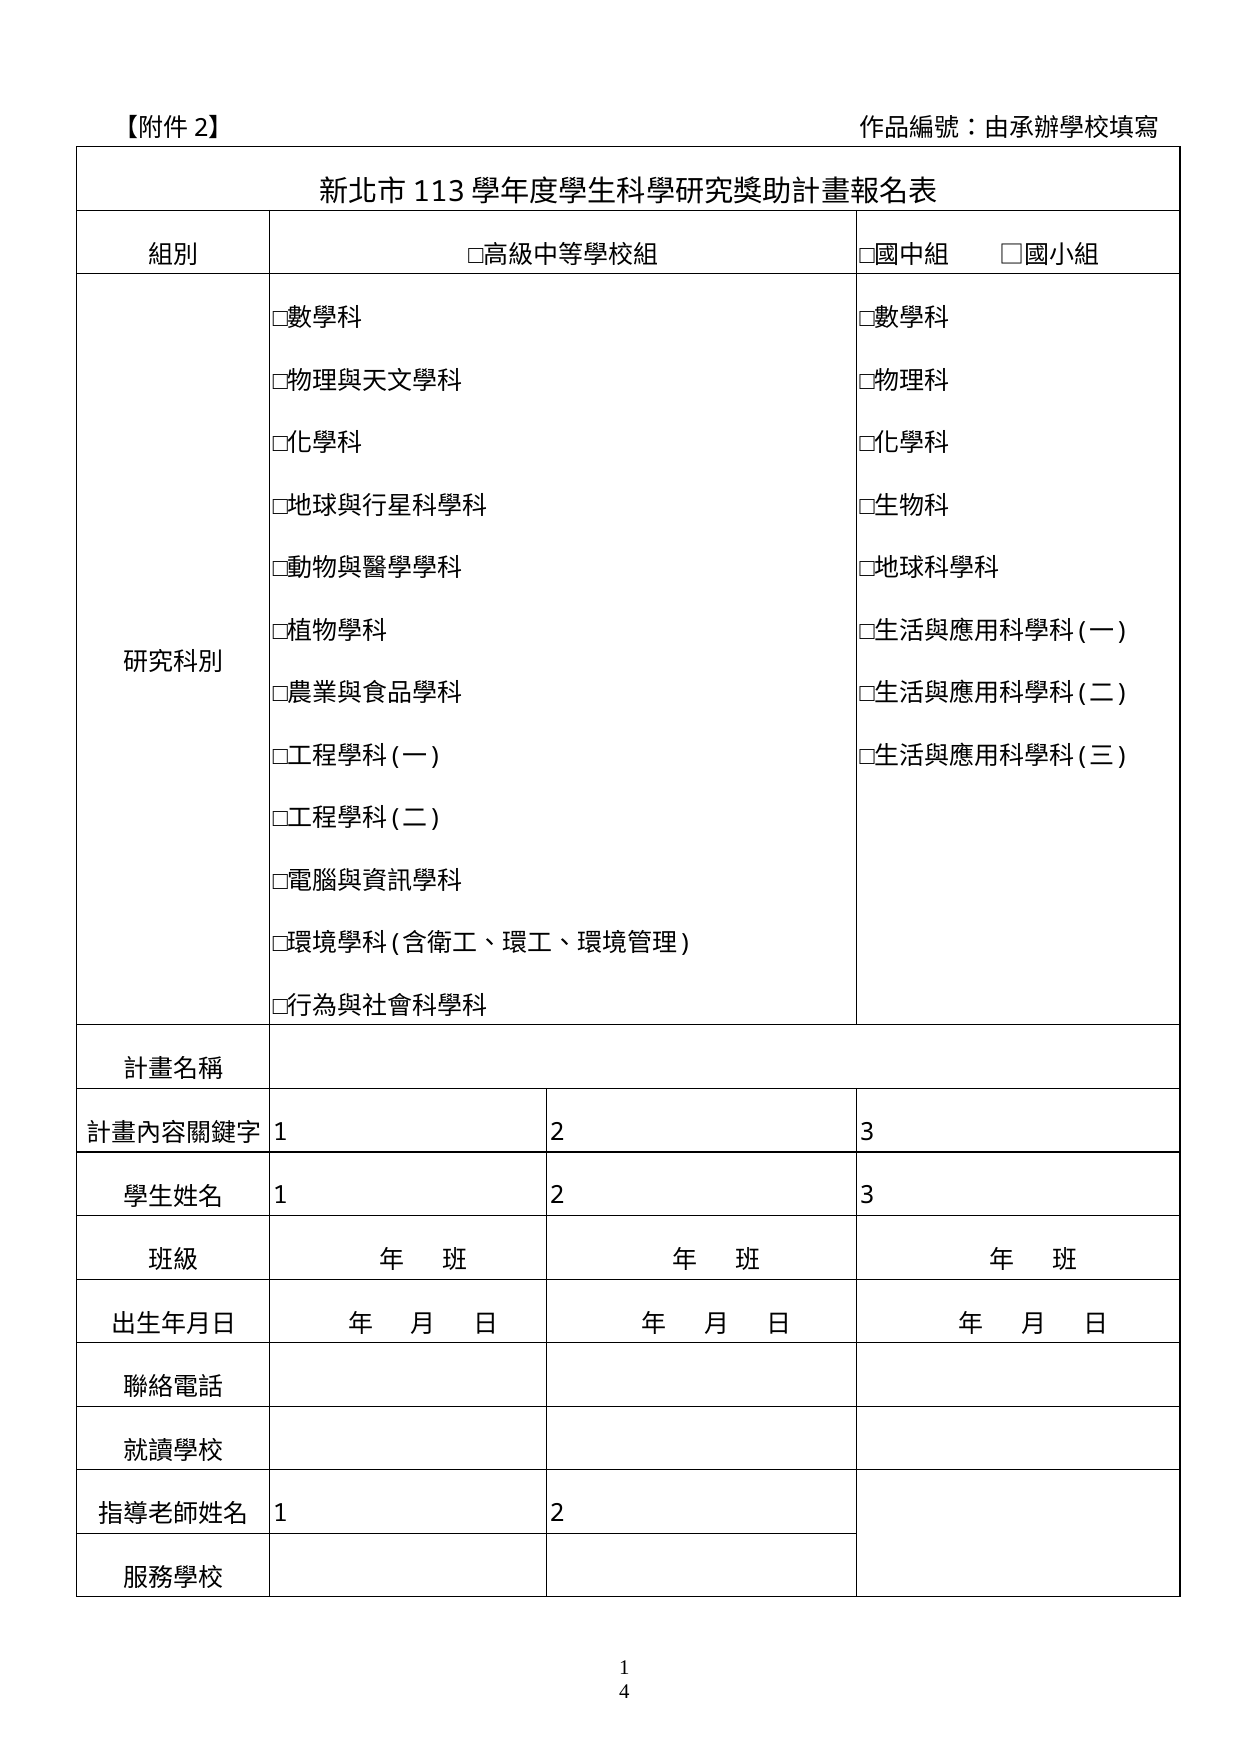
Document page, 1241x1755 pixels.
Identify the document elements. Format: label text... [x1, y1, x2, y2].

table_header [546, 84, 856, 146]
table_cell 學生姓名 [77, 1153, 269, 1215]
table_cell 3 [857, 1153, 1179, 1215]
table_cell [270, 1407, 546, 1469]
table_cell [270, 1343, 546, 1406]
table_cell 年 班 [857, 1216, 1179, 1278]
table_cell □數學科 □物理科 □化學科 □生物科 □地球科學科 □生活與應用科學科(一) □生活與應用科學科(二) □生活與應用科學科(三) [857, 274, 1179, 1024]
table_header [270, 84, 546, 146]
table_cell 出生年月日 [77, 1280, 269, 1342]
table_cell 服務學校 [77, 1534, 269, 1596]
table_cell 2 [547, 1089, 856, 1151]
table_cell [547, 1343, 856, 1406]
table_header 【附件2】 [77, 84, 270, 146]
table_cell 年 班 [270, 1216, 546, 1278]
table_cell 2 [547, 1153, 856, 1215]
table_cell 2 [547, 1470, 856, 1533]
table_cell 新北市113學年度學生科學研究獎助計畫報名表 [77, 147, 1179, 210]
table_cell 班級 [77, 1216, 269, 1278]
table_cell 3 [857, 1089, 1179, 1151]
table_cell 就讀學校 [77, 1407, 269, 1469]
table_cell □國中組 □國小組 [857, 211, 1179, 273]
table_cell □數學科 □物理與天文學科 □化學科 □地球與行星科學科 □動物與醫學學科 □植物學科 □農業與食品學科 □工程學科(一) □工程學科(二) □電腦與資訊學科 □環境學科(含衛工、環工、環境管理) □行為與社會科學科 [270, 274, 856, 1024]
table_cell 計畫名稱 [77, 1025, 269, 1088]
table_cell 年 月 日 [270, 1280, 546, 1342]
table_cell 年 班 [547, 1216, 856, 1278]
table_cell 年 月 日 [547, 1280, 856, 1342]
table_cell 計畫內容關鍵字 [77, 1089, 269, 1151]
table_cell [547, 1534, 856, 1596]
table_cell [547, 1407, 856, 1469]
table_header 作品編號：由承辦學校填寫 [856, 84, 1180, 146]
table_cell □高級中等學校組 [270, 211, 856, 273]
table_cell 年 月 日 [857, 1280, 1179, 1342]
table_cell [270, 1025, 1179, 1088]
table_cell [270, 1534, 546, 1596]
table_cell [857, 1343, 1179, 1406]
table_cell 1 [270, 1089, 546, 1151]
table_cell 指導老師姓名 [77, 1470, 269, 1533]
table_cell 研究科別 [77, 274, 269, 1024]
table_cell [857, 1470, 1179, 1596]
table_cell 1 [270, 1470, 546, 1533]
table_cell 組別 [77, 211, 269, 273]
table_cell 1 [270, 1153, 546, 1215]
table_cell [857, 1407, 1179, 1469]
table_cell 聯絡電話 [77, 1343, 269, 1406]
